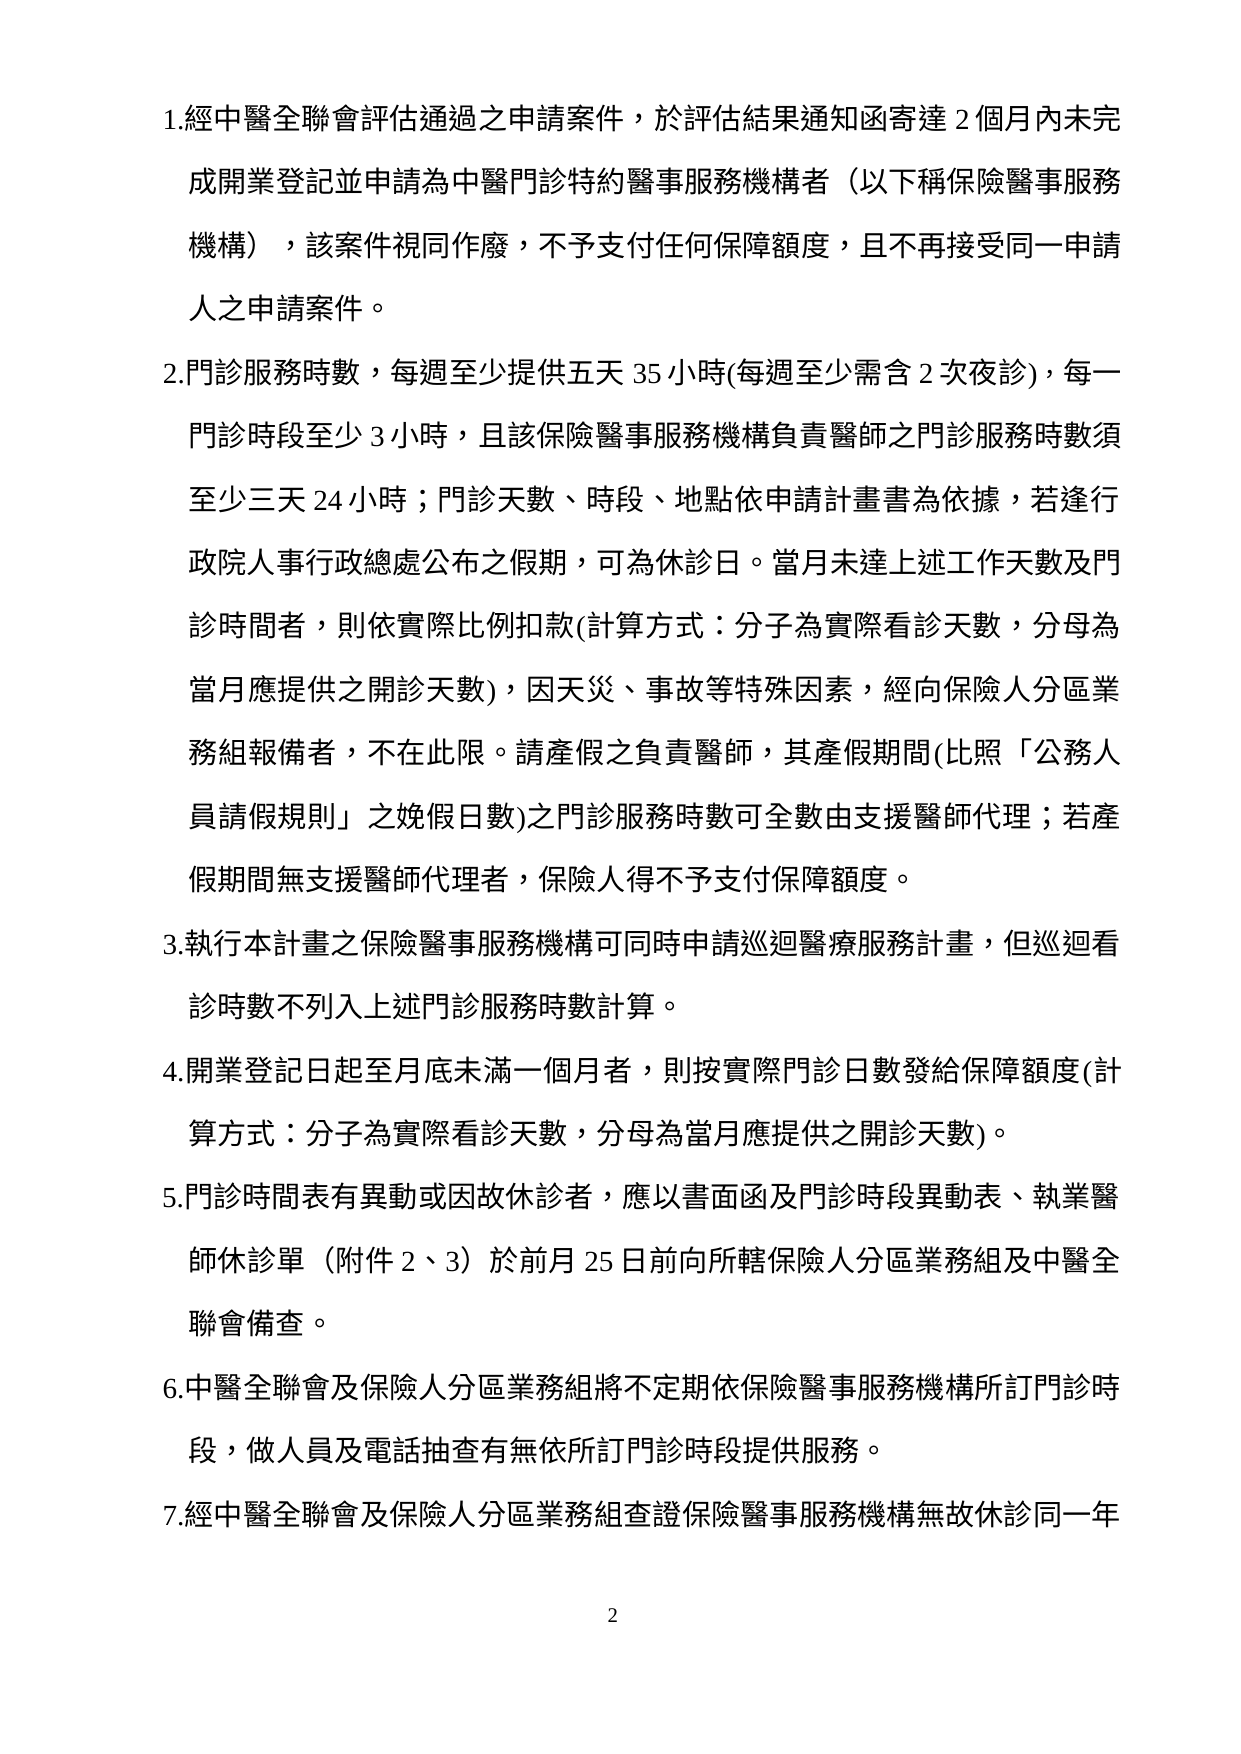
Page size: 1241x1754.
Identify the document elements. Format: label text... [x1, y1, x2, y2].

text 4.開業登記日起至月底未滿一個月者，則按實際門診日數發給保障額度(計算方式：分子為實際看診天數，分母為當月應提供之開診天數)。 [162, 1047, 1122, 1153]
text 1.經中醫全聯會評估通過之申請案件，於評估結果通知函寄達2個月內未完成開業登記並申請為中醫門診特約醫事服務機構者（以下稱保險醫事服務機構），該案件視同作廢，不予支付任何保障額度，且不再接受同一申請人之申請案件。 [162, 96, 1122, 328]
text 3.執行本計畫之保險醫事服務機構可同時申請巡迴醫療服務計畫，但巡迴看診時數不列入上述門診服務時數計算。 [162, 920, 1122, 1026]
text 2.門診服務時數，每週至少提供五天35小時(每週至少需含2次夜診)，每一門診時段至少3小時，且該保險醫事服務機構負責醫師之門診服務時數須至少三天24小時；門診天數、時段、地點依申請計畫書為依據，若逢行政院人事行政總處公布之假期，可為休診日。當月未達上述工作天數及門診時間者，則依實際比例扣款(計算方式：分子為實際看診天數，分母為當月應提供之開診天數)，因天災、事故等特殊因素，經向保險人分區業務組報備者，不在此限。請產假之負責醫師，其產假期間(比照「公務人員請假規則」之娩假日數)之門診服務時數可全數由支援醫師代理；若產假期間無支援醫師代理者，保險人得不予支付保障額度。 [163, 349, 1122, 899]
text 7.經中醫全聯會及保險人分區業務組查證保險醫事服務機構無故休診同一年 [162, 1491, 1122, 1533]
text 5.門診時間表有異動或因故休診者，應以書面函及門診時段異動表、執業醫師休診單（附件2、3）於前月25日前向所轄保險人分區業務組及中醫全聯會備查。 [162, 1174, 1122, 1343]
text 6.中醫全聯會及保險人分區業務組將不定期依保險醫事服務機構所訂門診時段，做人員及電話抽查有無依所訂門診時段提供服務。 [162, 1364, 1122, 1470]
